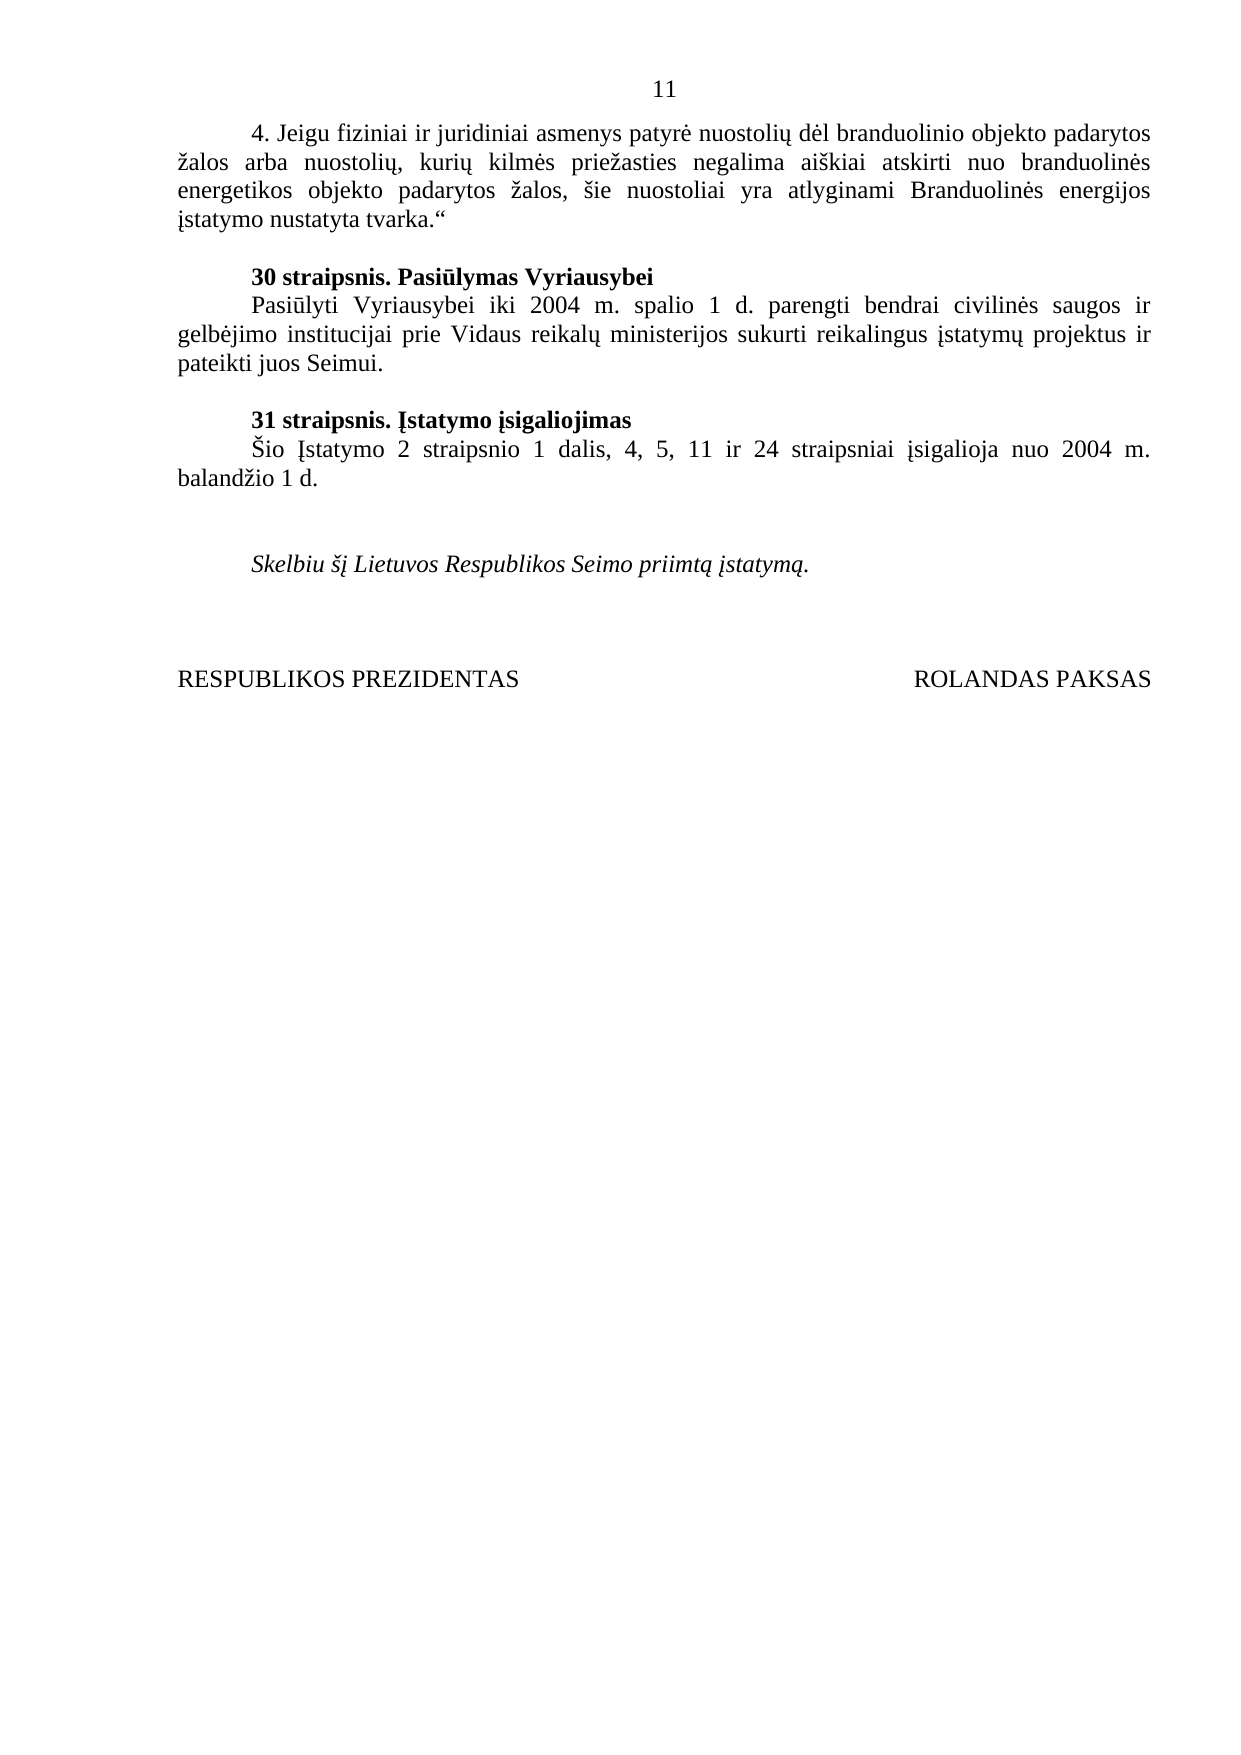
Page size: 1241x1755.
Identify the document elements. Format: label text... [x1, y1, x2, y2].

text Pasiūlyti Vyriausybei iki 2004 m. spalio 1 d. parengti bendrai civilinės saugos ir gelbėjimo institucijai prie Vidaus reikalų ministerijos sukurti reikalingus įstatymų projektus ir pateikti juos Seimui. [177, 291, 1152, 377]
text Skelbiu šį Lietuvos Respublikos Seimo priimtą įstatymą. [177, 549, 1152, 578]
text 30 straipsnis. Pasiūlymas Vyriausybei [177, 262, 1152, 291]
text 31 straipsnis. Įstatymo įsigaliojimas [177, 406, 1152, 434]
text RESPUBLIKOS PREZIDENTAS ROLANDAS PAKSAS [177, 664, 1152, 693]
text Šio Įstatymo 2 straipsnio 1 dalis, 4, 5, 11 ir 24 straipsniai įsigalioja nuo 2004 m. balandžio 1 d. [177, 434, 1152, 492]
text 4. Jeigu fiziniai ir juridiniai asmenys patyrė nuostolių dėl branduolinio objekto padarytos žalos arba nuostolių, kurių kilmės priežasties negalima aiškiai atskirti nuo branduolinės energetikos objekto padarytos žalos, šie nuostoliai yra atlyginami Branduolinės energijos įstatymo nustatyta tvarka.“ [177, 118, 1152, 233]
